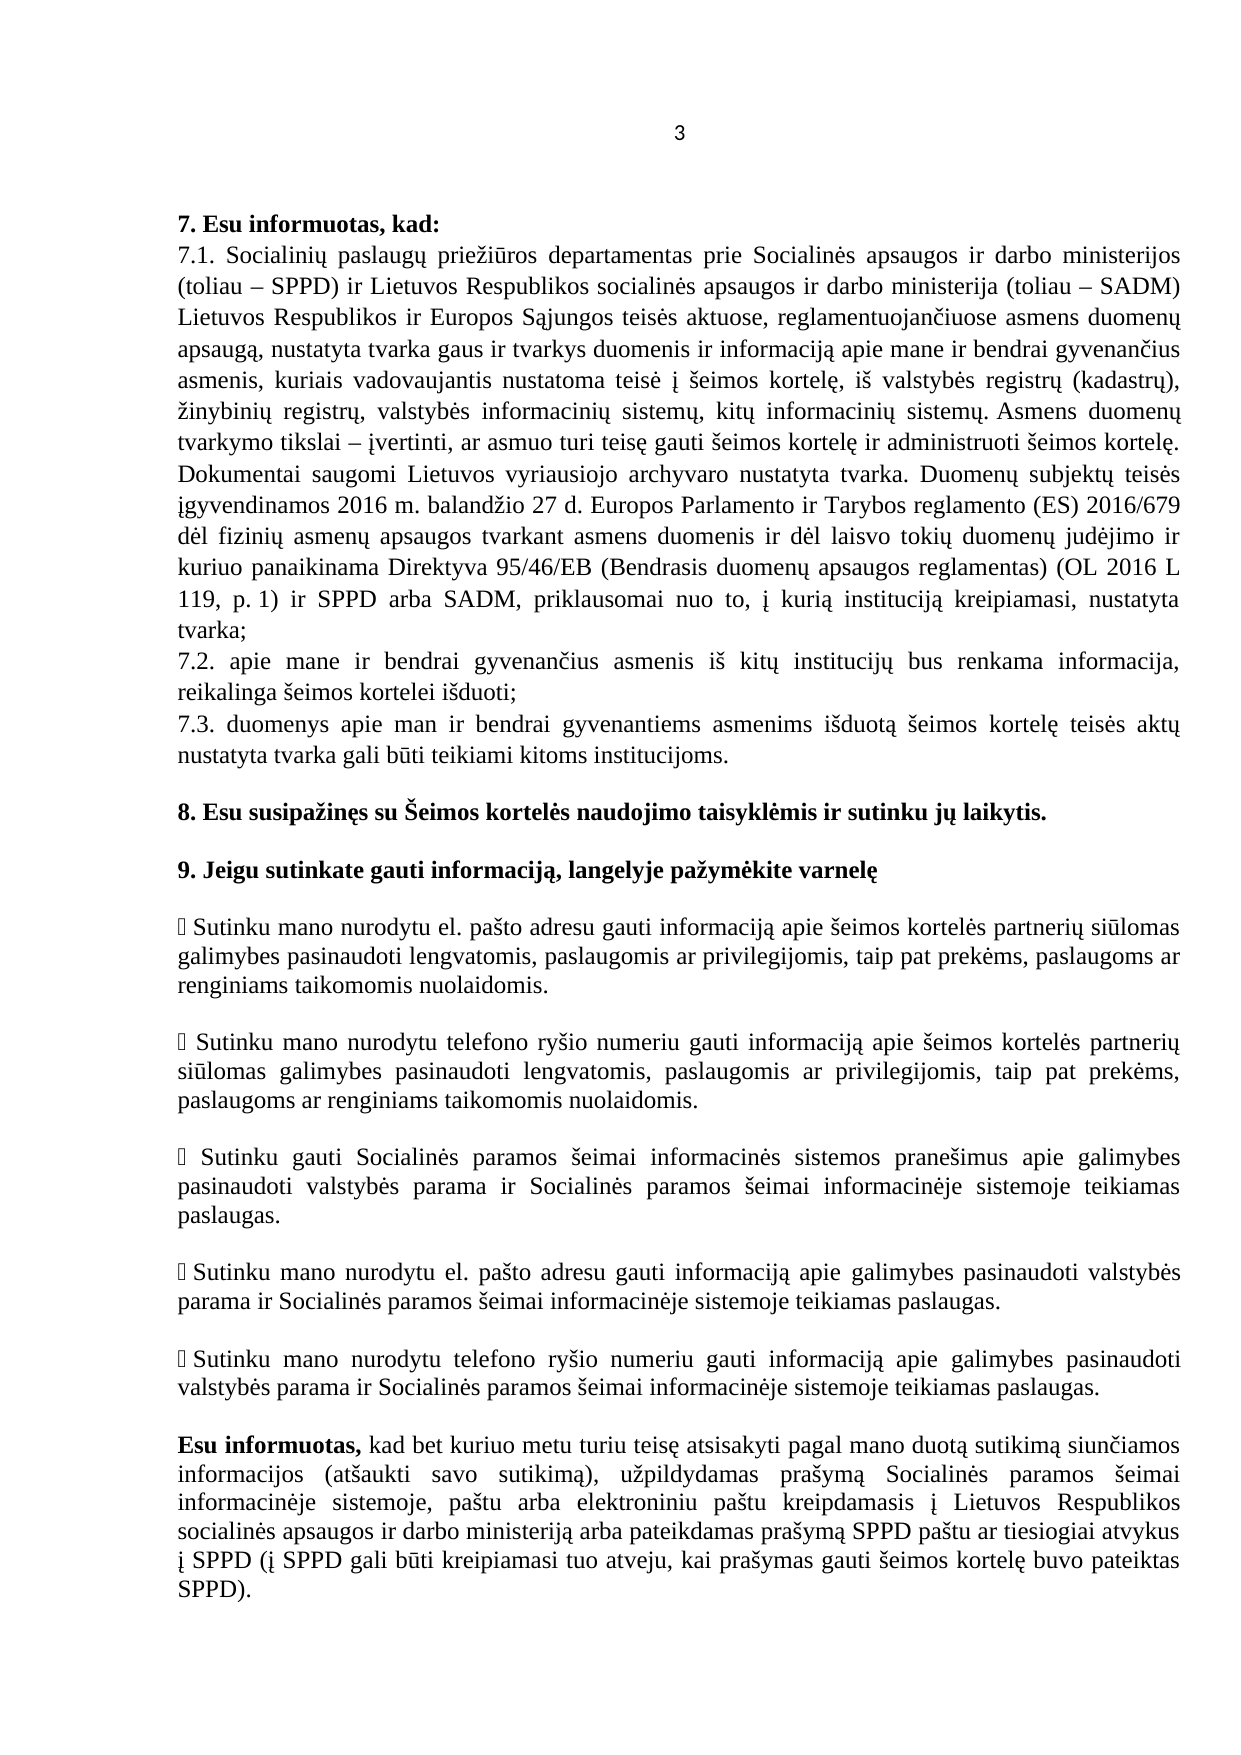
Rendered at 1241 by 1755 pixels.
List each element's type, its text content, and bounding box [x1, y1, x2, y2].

text  Sutinku mano nurodytu telefono ryšio numeriu gauti informaciją apie galimybes pasinaudoti valstybės parama ir Socialinės paramos šeimai informacinėje sistemoje teikiamas paslaugas. [177, 1344, 1181, 1401]
text  Sutinku gauti Socialinės paramos šeimai informacinės sistemos pranešimus apie galimybes pasinaudoti valstybės parama ir Socialinės paramos šeimai informacinėje sistemoje teikiamas paslaugas. [177, 1142, 1181, 1229]
text 8. Esu susipažinęs su Šeimos kortelės naudojimo taisyklėmis ir sutinku jų laikytis. [177, 797, 1181, 826]
text  Sutinku mano nurodytu telefono ryšio numeriu gauti informaciją apie šeimos kortelės partnerių siūlomas galimybes pasinaudoti lengvatomis, paslaugomis ar privilegijomis, taip pat prekėms, paslaugoms ar renginiams taikomomis nuolaidomis. [177, 1027, 1181, 1114]
text 7. Esu informuotas, kad: [177, 206, 1181, 237]
text 7.1. Socialinių paslaugų priežiūros departamentas prie Socialinės apsaugos ir darbo ministerijos (toliau – SPPD) ir Lietuvos Respublikos socialinės apsaugos ir darbo ministerija (toliau – SADM) Lietuvos Respublikos ir Europos Sąjungos teisės aktuose, reglamentuojančiuose asmens duomenų apsaugą, nustatyta tvarka gaus ir tvarkys duomenis ir informaciją apie mane ir bendrai gyvenančius asmenis, kuriais vadovaujantis nustatoma teisė į šeimos kortelę, iš valstybės registrų (kadastrų), žinybinių registrų, valstybės informacinių sistemų, kitų informacinių sistemų. Asmens duomenų tvarkymo tikslai – įvertinti, ar asmuo turi teisę gauti šeimos kortelę ir administruoti šeimos kortelę. Dokumentai saugomi Lietuvos vyriausiojo archyvaro nustatyta tvarka. Duomenų subjektų teisės įgyvendinamos 2016 m. balandžio 27 d. Europos Parlamento ir Tarybos reglamento (ES) 2016/679 dėl fizinių asmenų apsaugos tvarkant asmens duomenis ir dėl laisvo tokių duomenų judėjimo ir kuriuo panaikinama Direktyva 95/46/EB (Bendrasis duomenų apsaugos reglamentas) (OL 2016 L 119, p. 1) ir SPPD arba SADM, priklausomai nuo to, į kurią instituciją kreipiamasi, nustatyta tvarka; [177, 237, 1181, 644]
text 9. Jeigu sutinkate gauti informaciją, langelyje pažymėkite varnelę [177, 855, 1181, 884]
text 7.3. duomenys apie man ir bendrai gyvenantiems asmenims išduotą šeimos kortelę teisės aktų nustatyta tvarka gali būti teikiami kitoms institucijoms. [177, 706, 1181, 769]
text Esu informuotas, kad bet kuriuo metu turiu teisę atsisakyti pagal mano duotą sutikimą siunčiamos informacijos (atšaukti savo sutikimą), užpildydamas prašymą Socialinės paramos šeimai informacinėje sistemoje, paštu arba elektroniniu paštu kreipdamasis į Lietuvos Respublikos socialinės apsaugos ir darbo ministeriją arba pateikdamas prašymą SPPD paštu ar tiesiogiai atvykus į SPPD (į SPPD gali būti kreipiamasi tuo atveju, kai prašymas gauti šeimos kortelę buvo pateiktas SPPD). [177, 1430, 1181, 1602]
text  Sutinku mano nurodytu el. pašto adresu gauti informaciją apie šeimos kortelės partnerių siūlomas galimybes pasinaudoti lengvatomis, paslaugomis ar privilegijomis, taip pat prekėms, paslaugoms ar renginiams taikomomis nuolaidomis. [177, 912, 1181, 999]
text  Sutinku mano nurodytu el. pašto adresu gauti informaciją apie galimybes pasinaudoti valstybės parama ir Socialinės paramos šeimai informacinėje sistemoje teikiamas paslaugas. [177, 1257, 1181, 1315]
text 7.2. apie mane ir bendrai gyvenančius asmenis iš kitų institucijų bus renkama informacija, reikalinga šeimos kortelei išduoti; [177, 644, 1181, 706]
